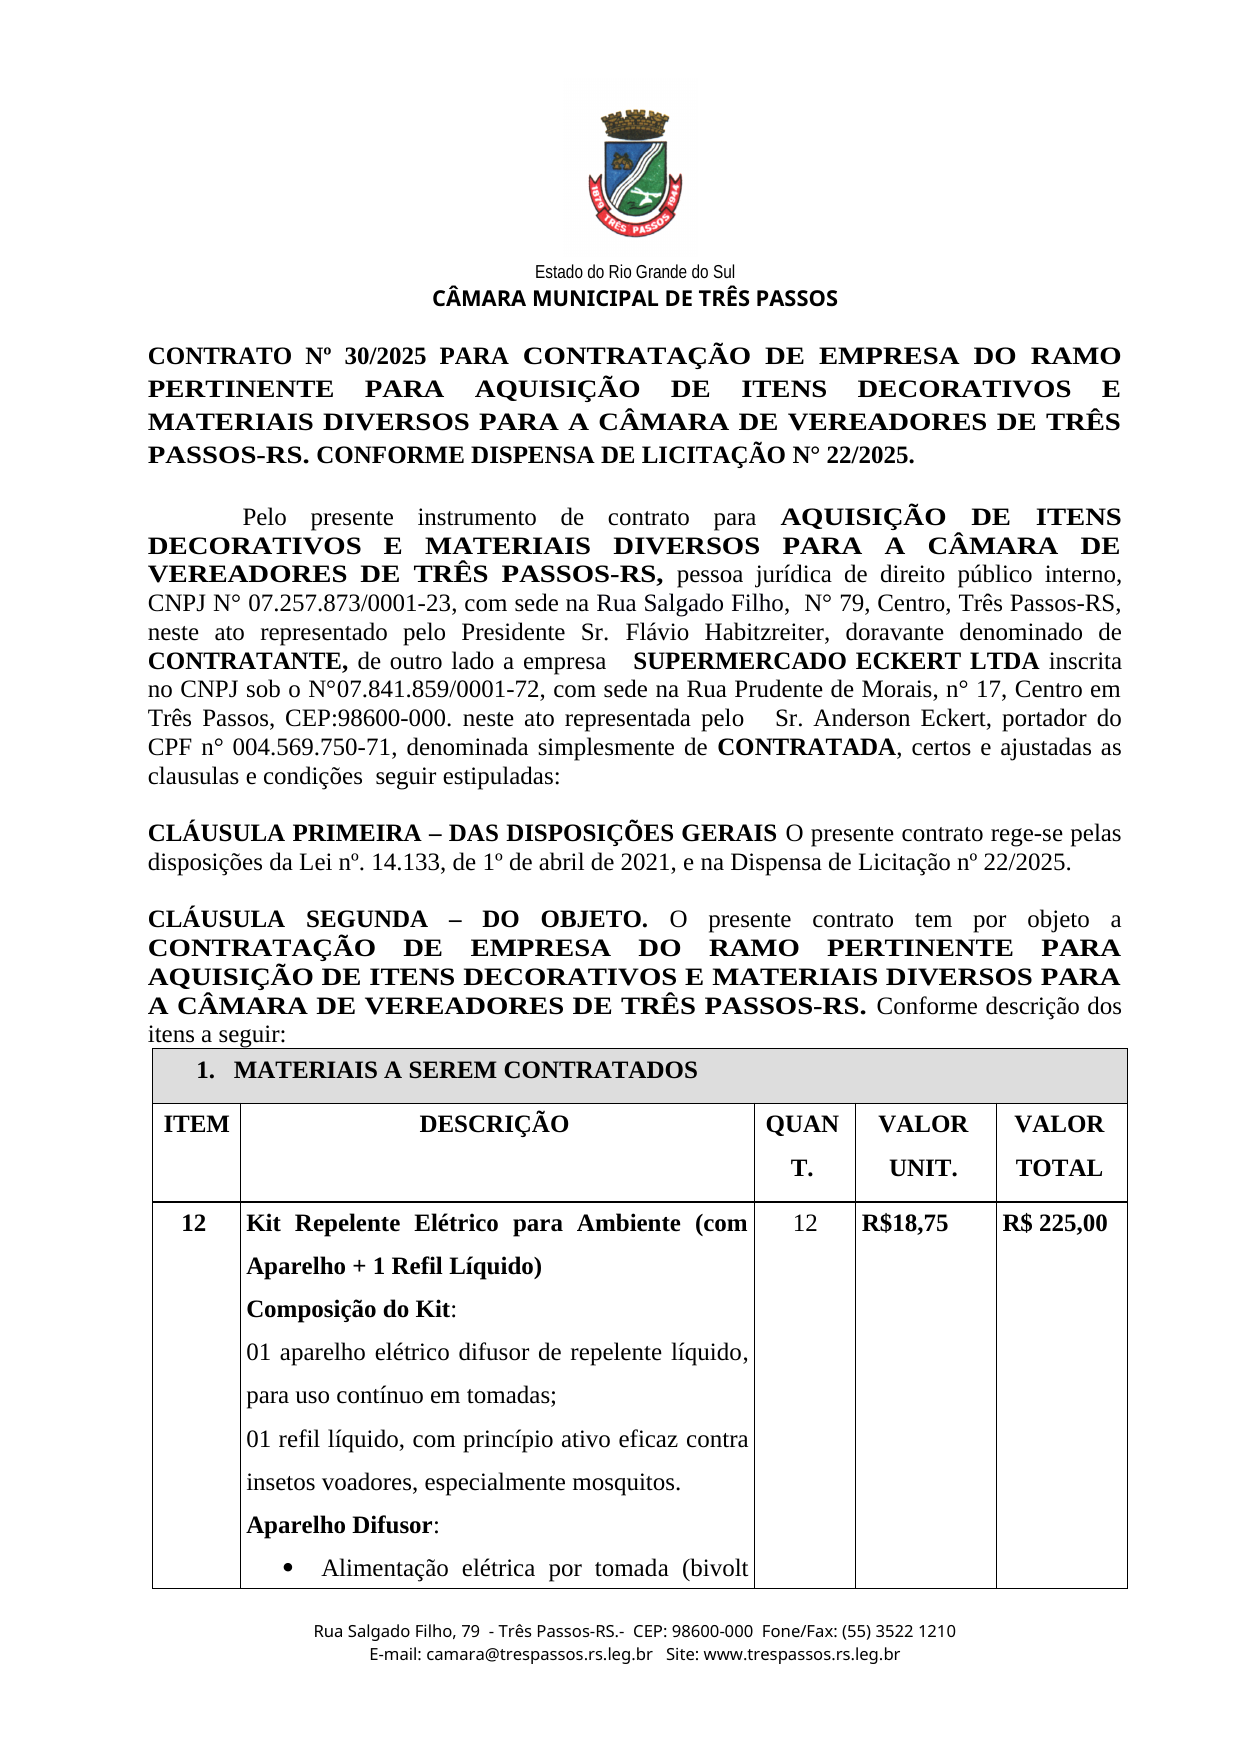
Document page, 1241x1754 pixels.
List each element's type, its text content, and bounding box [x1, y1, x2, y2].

table_cell VALOR TOTAL [997, 1104, 1127, 1201]
table_cell ITEM [153, 1104, 240, 1201]
table_cell R$18,75 [856, 1203, 996, 1588]
table_header MATERIAIS A SEREM CONTRATADOS [153, 1049, 1127, 1103]
picture [563, 78, 698, 257]
text CLÁUSULA SEGUNDA – DO OBJETO. O presente contrato tem por objeto a CONTRATAÇÃO DE EMPRESA DO RAMO PERTINENTE PARA AQUISIÇÃO DE ITENS DECORATIVOS E MATERIAIS DIVERSOS PARA A CÂMARA DE VEREADORES DE TRÊS PASSOS-RS. Conforme descrição dos itens a seguir: [148, 904, 1122, 1048]
table_cell 12 [755, 1203, 855, 1588]
table_cell VALOR UNIT. [856, 1104, 996, 1201]
table_cell 12 [153, 1203, 240, 1588]
table_cell R$ 225,00 [997, 1203, 1127, 1588]
text CONTRATO Nº 30/2025 PARA CONTRATAÇÃO DE EMPRESA DO RAMO PERTINENTE PARA AQUISIÇÃO DE ITENS DECORATIVOS E MATERIAIS DIVERSOS PARA A CÂMARA DE VEREADORES DE TRÊS PASSOS-RS. CONFORME DISPENSA DE LICITAÇÃO N° 22/2025. [148, 341, 1122, 469]
table_cell Kit Repelente Elétrico para Ambiente (com Aparelho + 1 Refil Líquido) Composição do Kit: 01 aparelho elétrico difusor de repelente líquido, para uso contínuo em tomadas; 01 refil líquido, com princípio ativo eficaz contra insetos voadores, especialmente mosquitos. Aparelho Difusor: Alimentação elétrica por tomada (bivolt [241, 1203, 754, 1588]
text CLÁUSULA PRIMEIRA – DAS DISPOSIÇÕES GERAIS O presente contrato rege-se pelas disposições da Lei nº. 14.133, de 1º de abril de 2021, e na Dispensa de Licitação nº 22/2025. [148, 818, 1122, 876]
text Pelo presente instrumento de contrato para AQUISIÇÃO DE ITENS DECORATIVOS E MATERIAIS DIVERSOS PARA A CÂMARA DE VEREADORES DE TRÊS PASSOS-RS, pessoa jurídica de direito público interno, CNPJ N° 07.257.873/0001-23, com sede na Rua Salgado Filho, N° 79, Centro, Três Passos-RS, neste ato representado pelo Presidente Sr. Flávio Habitzreiter, doravante denominado de CONTRATANTE, de outro lado a empresa SUPERMERCADO ECKERT LTDA inscrita no CNPJ sob o N°07.841.859/0001-72, com sede na Rua Prudente de Morais, n° 17, Centro em Três Passos, CEP:98600-000. neste ato representada pelo Sr. Anderson Eckert, portador do CPF n° 004.569.750-71, denominada simplesmente de CONTRATADA, certos e ajustadas as clausulas e condições seguir estipuladas: [148, 502, 1122, 789]
table_cell QUANT. [755, 1104, 855, 1201]
table_cell DESCRIÇÃO [241, 1104, 754, 1201]
